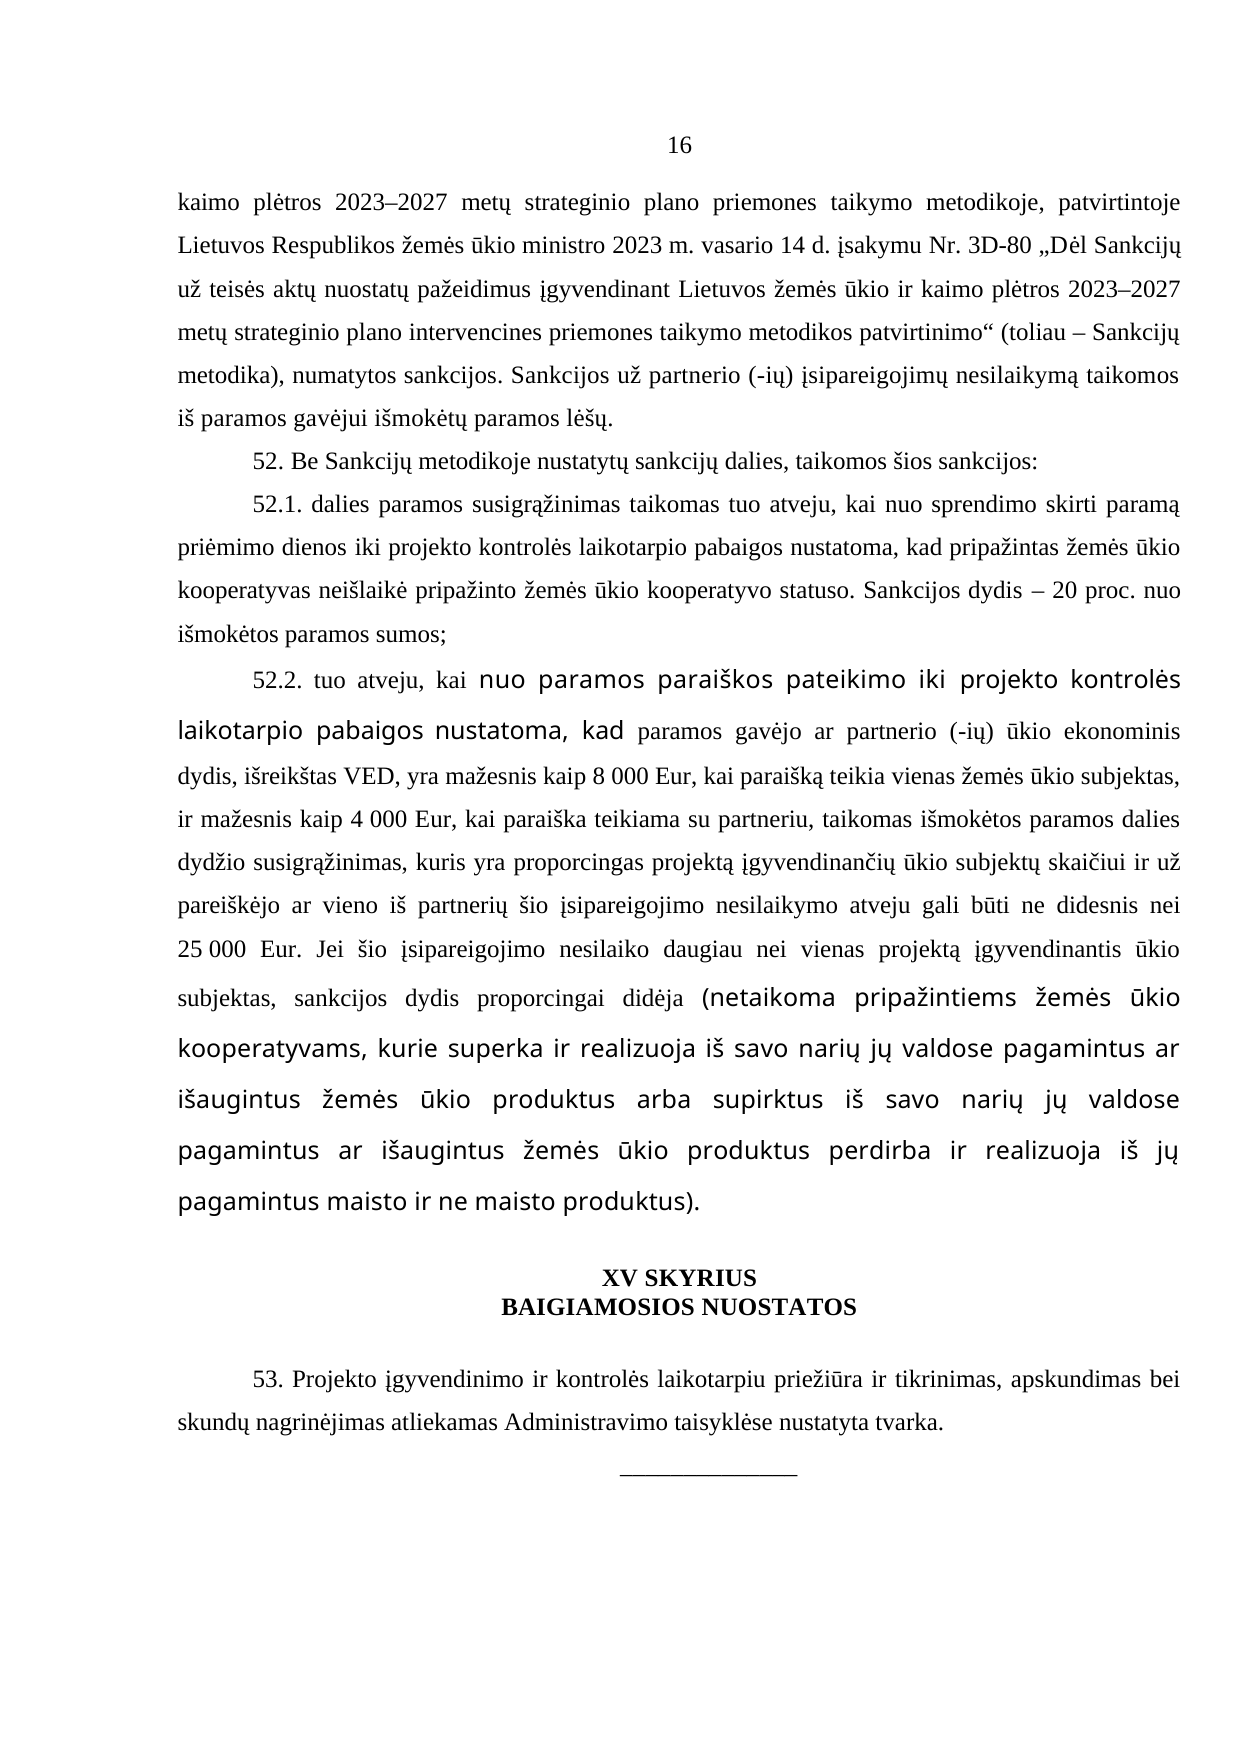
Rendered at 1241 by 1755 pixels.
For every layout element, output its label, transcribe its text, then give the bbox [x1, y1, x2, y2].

text kaimo plėtros 2023–2027 metų strateginio plano priemones taikymo metodikoje, patvirtintoje Lietuvos Respublikos žemės ūkio ministro 2023 m. vasario 14 d. įsakymu Nr. 3D-80 „Dėl Sankcijų už teisės aktų nuostatų pažeidimus įgyvendinant Lietuvos žemės ūkio ir kaimo plėtros 2023–2027 metų strateginio plano intervencines priemones taikymo metodikos patvirtinimo“ (toliau – Sankcijų metodika), numatytos sankcijos. Sankcijos už partnerio (-ių) įsipareigojimų nesilaikymą taikomos iš paramos gavėjui išmokėtų paramos lėšų. [177, 187, 1181, 432]
text 52.1. dalies paramos susigrąžinimas taikomas tuo atveju, kai nuo sprendimo skirti paramą priėmimo dienos iki projekto kontrolės laikotarpio pabaigos nustatoma, kad pripažintas žemės ūkio kooperatyvas neišlaikė pripažinto žemės ūkio kooperatyvo statuso. Sankcijos dydis – 20 proc. nuo išmokėtos paramos sumos; [177, 489, 1181, 647]
text BAIGIAMOSIOS NUOSTATOS [177, 1292, 1181, 1321]
text ______________ [177, 1450, 1181, 1479]
text 52.2. tuo atveju, kai nuo paramos paraiškos pateikimo iki projekto kontrolės laikotarpio pabaigos nustatoma, kad paramos gavėjo ar partnerio (-ių) ūkio ekonominis dydis, išreikštas VED, yra mažesnis kaip 8 000 Eur, kai paraišką teikia vienas žemės ūkio subjektas, ir mažesnis kaip 4 000 Eur, kai paraiška teikiama su partneriu, taikomas išmokėtos paramos dalies dydžio susigrąžinimas, kuris yra proporcingas projektą įgyvendinančių ūkio subjektų skaičiui ir už pareiškėjo ar vieno iš partnerių šio įsipareigojimo nesilaikymo atveju gali būti ne didesnis nei 25 000 Eur. Jei šio įsipareigojimo nesilaiko daugiau nei vienas projektą įgyvendinantis ūkio subjektas, sankcijos dydis proporcingai didėja (netaikoma pripažintiems žemės ūkio kooperatyvams, kurie superka ir realizuoja iš savo narių jų valdose pagamintus ar išaugintus žemės ūkio produktus arba supirktus iš savo narių jų valdose pagamintus ar išaugintus žemės ūkio produktus perdirba ir realizuoja iš jų pagamintus maisto ir ne maisto produktus). [177, 662, 1181, 1218]
text 53. Projekto įgyvendinimo ir kontrolės laikotarpiu priežiūra ir tikrinimas, apskundimas bei skundų nagrinėjimas atliekamas Administravimo taisyklėse nustatyta tvarka. [177, 1364, 1181, 1436]
text XV SKYRIUS [177, 1263, 1181, 1292]
text 52. Be Sankcijų metodikoje nustatytų sankcijų dalies, taikomos šios sankcijos: [177, 446, 1181, 475]
